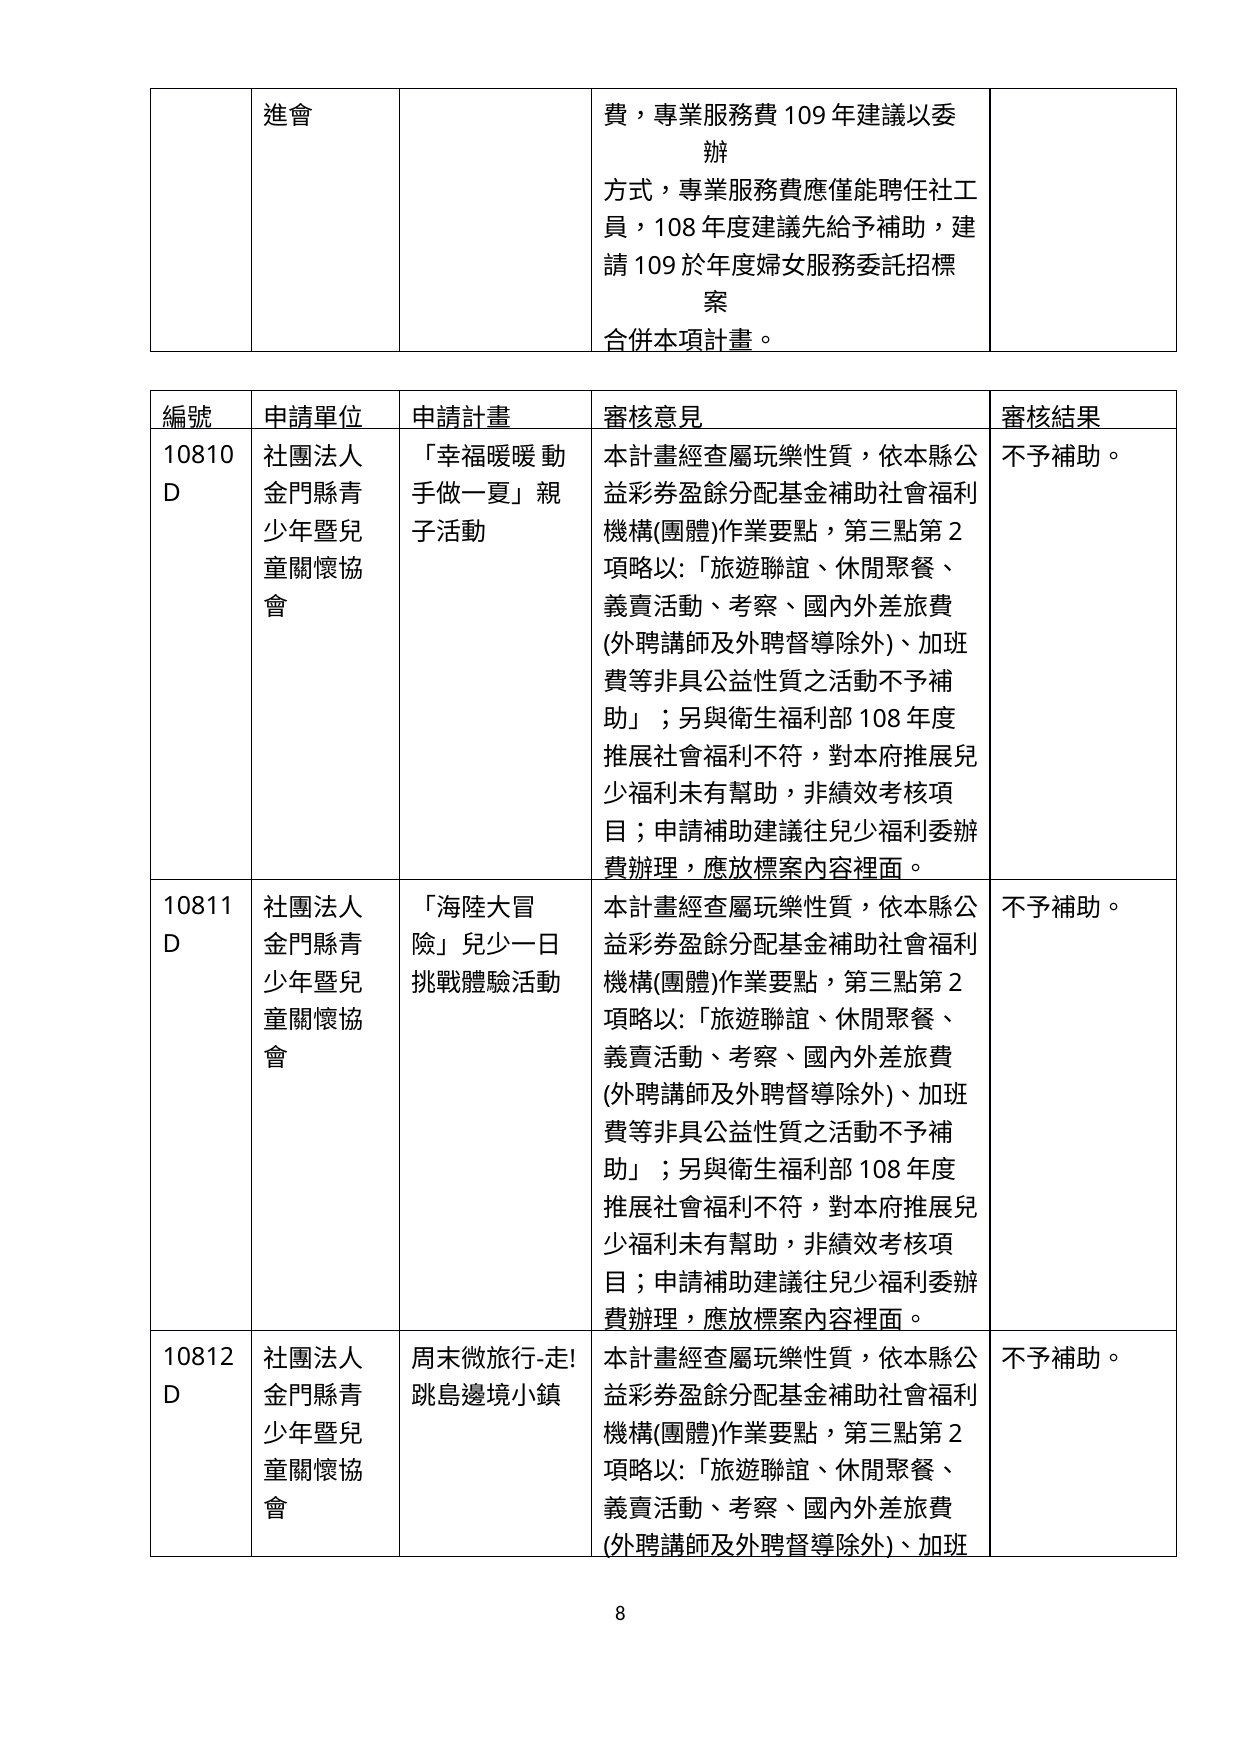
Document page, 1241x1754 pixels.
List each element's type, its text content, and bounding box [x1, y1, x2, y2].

table_cell 10812D [151, 1331, 251, 1556]
table_header 審核意見 [592, 391, 989, 428]
table_cell 費，專業服務費109年建議以委辦 方式，專業服務費應僅能聘任社工 員，108年度建議先給予補助，建 請109於年度婦女服務委託招標案 合併本項計畫。 [592, 89, 989, 351]
table_cell 本計畫經查屬玩樂性質，依本縣公益彩券盈餘分配基金補助社會福利機構(團體)作業要點，第三點第2項略以:「旅遊聯誼、休閒聚餐、義賣活動、考察、國內外差旅費(外聘講師及外聘督導除外)、加班 [592, 1331, 989, 1556]
table_cell 10810D [151, 429, 251, 879]
table_cell 「幸福暖暖 動手做一夏」親子活動 [400, 429, 591, 879]
table_header 編號 [151, 391, 251, 428]
table_header 審核結果 [991, 391, 1176, 428]
table_header 申請單位 [252, 391, 399, 428]
table_cell 不予補助。 [991, 429, 1176, 879]
table_cell 社團法人金門縣青少年暨兒童關懷協會 [252, 429, 399, 879]
table_cell 社團法人金門縣青少年暨兒童關懷協會 [252, 1331, 399, 1556]
table_cell 本計畫經查屬玩樂性質，依本縣公益彩券盈餘分配基金補助社會福利機構(團體)作業要點，第三點第2項略以:「旅遊聯誼、休閒聚餐、義賣活動、考察、國內外差旅費(外聘講師及外聘督導除外)、加班費等非具公益性質之活動不予補助」；另與衛生福利部108年度推展社會福利不符，對本府推展兒少福利未有幫助，非績效考核項目；申請補助建議往兒少福利委辦費辦理，應放標案內容裡面。 [592, 880, 989, 1330]
table_cell [151, 89, 251, 351]
table_cell 不予補助。 [991, 1331, 1176, 1556]
table_cell 本計畫經查屬玩樂性質，依本縣公益彩券盈餘分配基金補助社會福利 機構(團體)作業要點，第三點第2項略以:「旅遊聯誼、休閒聚餐、義賣活動、考察、國內外差旅費(外聘講師及外聘督導除外)、加班費等非具公益性質之活動不予補助」；另與衛生福利部108年度推展社會福利不符，對本府推展兒少福利未有幫助，非績效考核項目；申請補助建議往兒少福利委辦費辦理，應放標案內容裡面。 [592, 429, 989, 879]
table_cell [400, 89, 591, 351]
table_cell 「海陸大冒險」兒少一日挑戰體驗活動 [400, 880, 591, 1330]
table_cell 不予補助。 [991, 880, 1176, 1330]
table_header 申請計畫 [400, 391, 591, 428]
table_cell 周末微旅行-走!跳島邊境小鎮 [400, 1331, 591, 1556]
table_cell 10811D [151, 880, 251, 1330]
table_cell 社團法人金門縣青少年暨兒童關懷協會 [252, 880, 399, 1330]
table_cell 進會 [252, 89, 399, 351]
table_cell [991, 89, 1176, 351]
